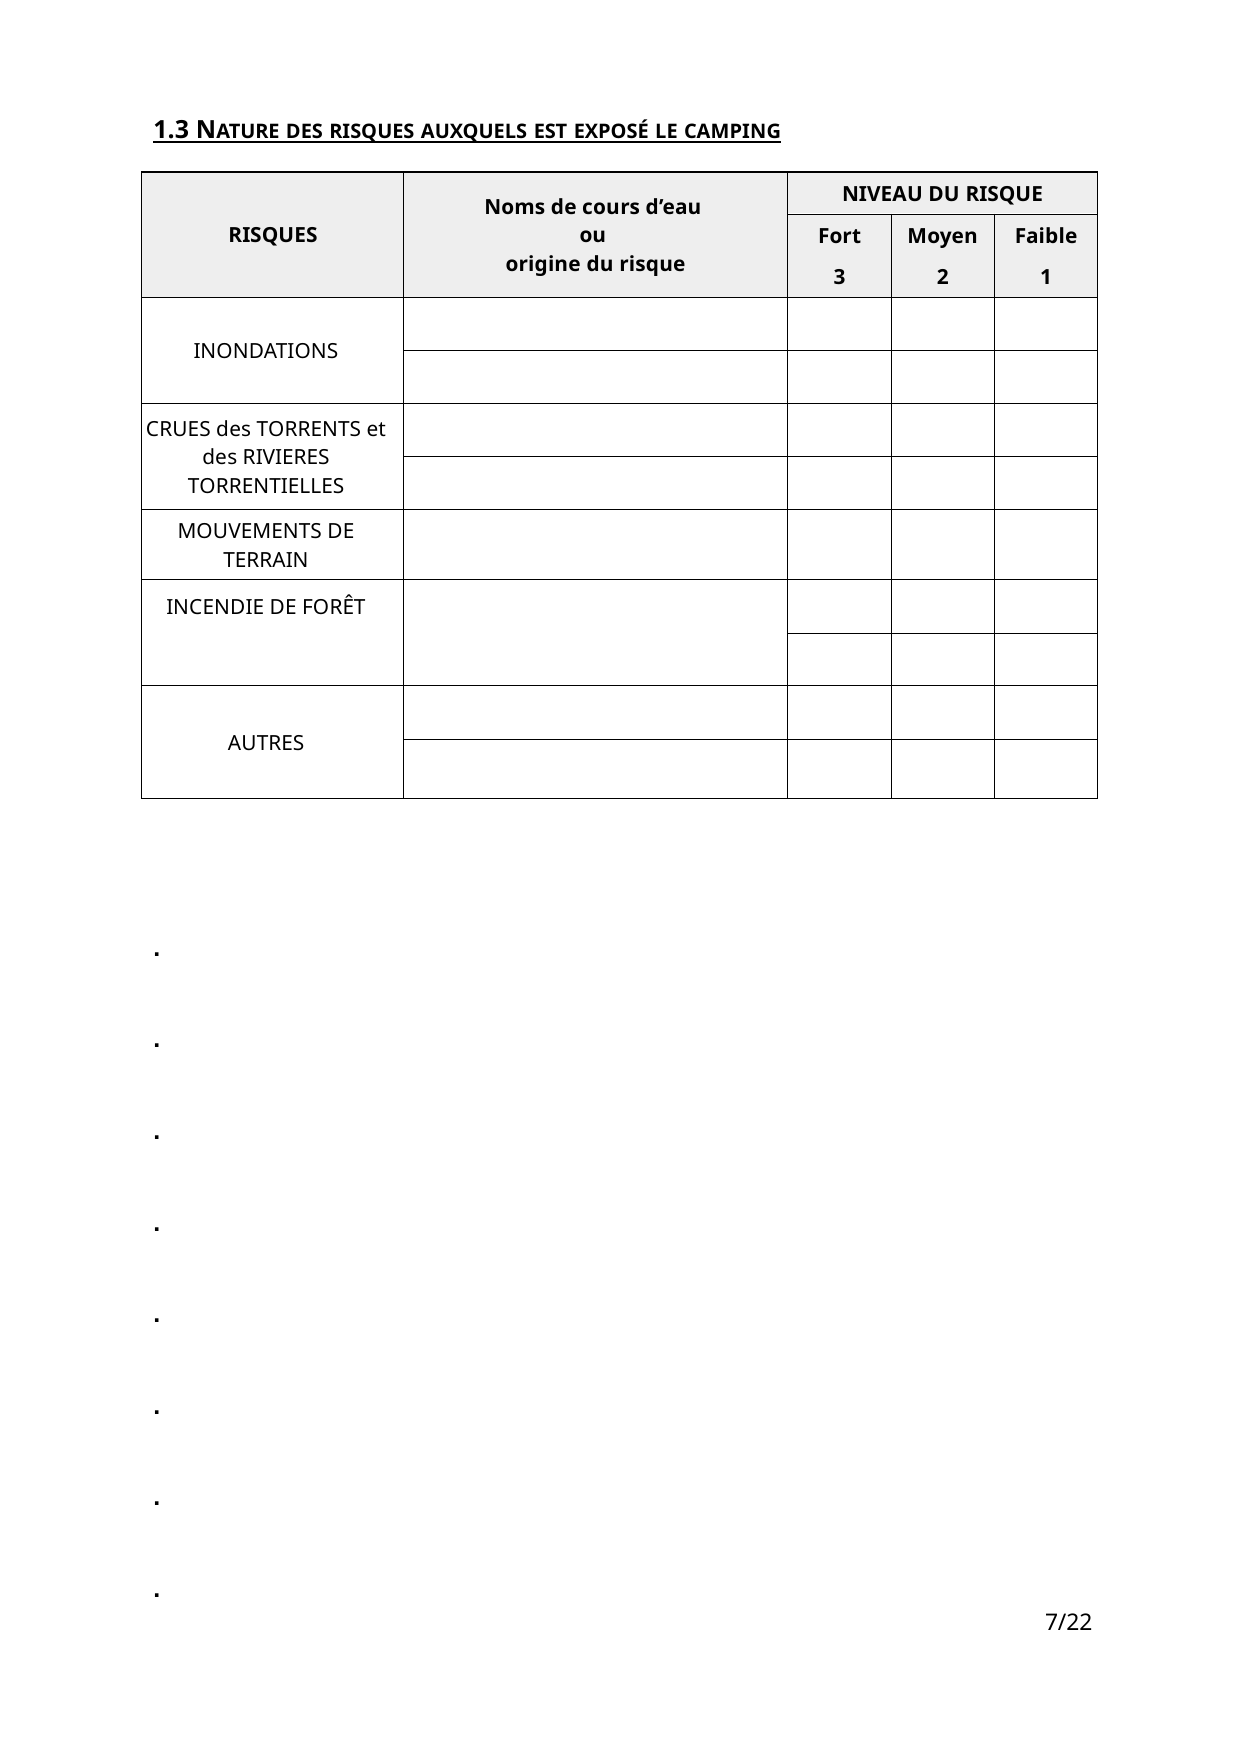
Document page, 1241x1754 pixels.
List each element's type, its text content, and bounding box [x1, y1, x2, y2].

table_header Noms de cours d’eau ou origine du risque [404, 173, 787, 297]
table_header RISQUES [142, 173, 403, 297]
table_cell [404, 404, 787, 456]
table_cell [892, 580, 994, 632]
table_cell [892, 510, 994, 579]
table_cell [892, 740, 994, 798]
table_cell Faible 1 [995, 215, 1097, 297]
table_cell [404, 351, 787, 403]
table_cell Moyen 2 [892, 215, 994, 297]
subtitle 1.3 Nature des risques auxquels est exposé le camping [153, 112, 1092, 146]
table_cell [788, 351, 891, 403]
table_cell [788, 298, 891, 350]
table_cell [892, 457, 994, 509]
table_cell [995, 351, 1097, 403]
table_cell [788, 404, 891, 456]
table_cell [404, 633, 787, 685]
table_cell INCENDIE DE FORÊT [142, 580, 403, 632]
table_cell [892, 404, 994, 456]
table_cell [892, 686, 994, 738]
table_cell [404, 457, 787, 509]
table_cell [404, 298, 787, 350]
table_cell [788, 686, 891, 738]
table_header NIVEAU DU RISQUE [788, 173, 1097, 213]
table_cell [788, 634, 891, 685]
table_cell [995, 510, 1097, 579]
table_cell AUTRES [142, 686, 403, 798]
table_cell [404, 740, 787, 798]
table_cell [995, 580, 1097, 632]
table_cell CRUES des TORRENTS et des RIVIERES TORRENTIELLES [142, 404, 403, 509]
table_cell [995, 634, 1097, 685]
table_cell [788, 580, 891, 632]
table_cell [995, 740, 1097, 798]
table_cell [404, 686, 787, 738]
table_cell MOUVEMENTS DE TERRAIN [142, 510, 403, 579]
table_cell [892, 298, 994, 350]
table_cell [404, 580, 787, 632]
table_cell Fort 3 [788, 215, 891, 297]
table_cell [892, 351, 994, 403]
table_cell [404, 510, 787, 579]
table_cell [995, 404, 1097, 456]
table_cell [788, 510, 891, 579]
table_cell INONDATIONS [142, 298, 403, 403]
table_cell [142, 633, 403, 685]
table_cell [995, 457, 1097, 509]
table_cell [995, 686, 1097, 738]
table_cell [995, 298, 1097, 350]
table_cell [788, 740, 891, 798]
table_cell [788, 457, 891, 509]
table_cell [892, 634, 994, 685]
